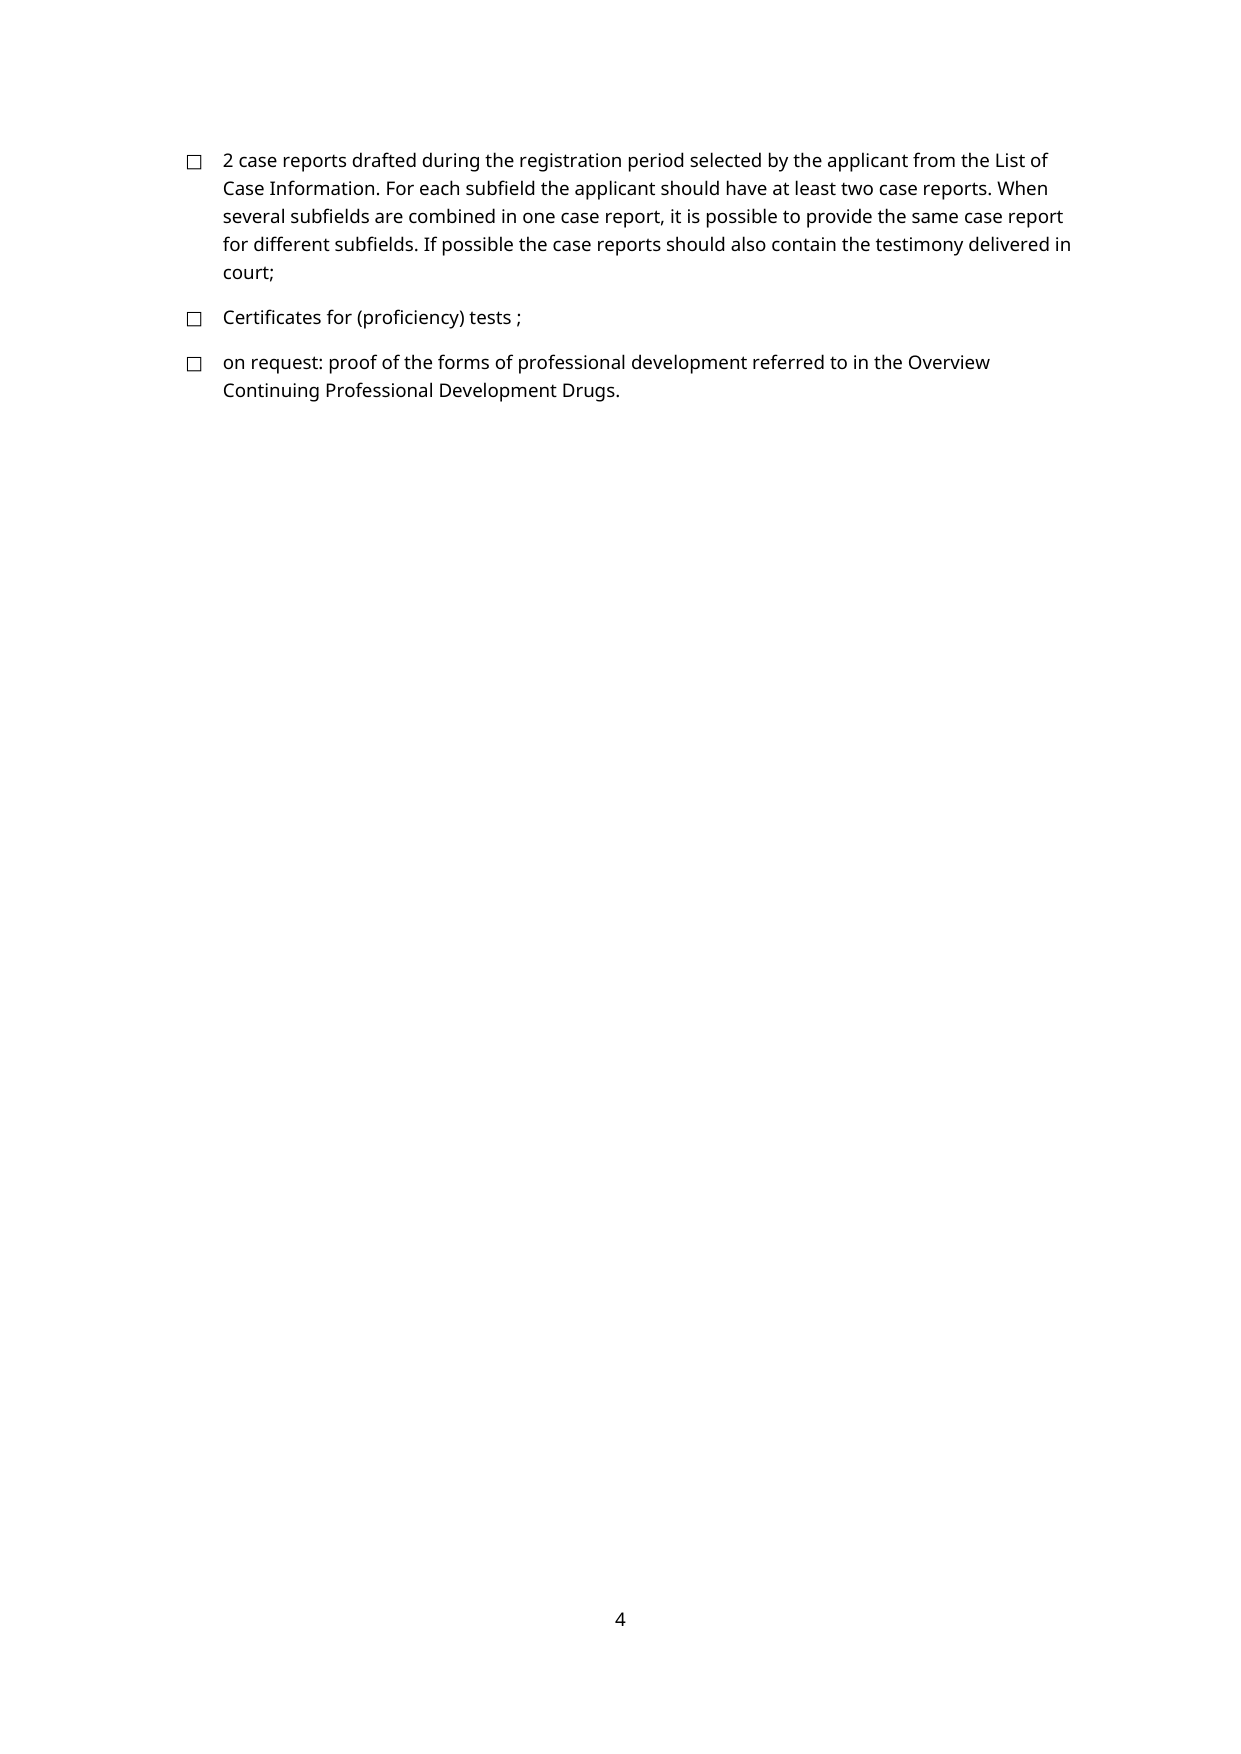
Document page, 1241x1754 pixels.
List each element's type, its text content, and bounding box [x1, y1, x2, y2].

list on request: proof of the forms of professional development referred to in the Overview Continuing Professional Development Drugs. [185, 349, 1093, 403]
list Certificates for (proficiency) tests ; [185, 304, 1093, 330]
list 2 case reports drafted during the registration period selected by the applicant from the List of Case Information. For each subfield the applicant should have at least two case reports. When several subfields are combined in one case report, it is possible to provide the same case report for different subfields. If possible the case reports should also contain the testimony delivered in court; [185, 148, 1093, 285]
